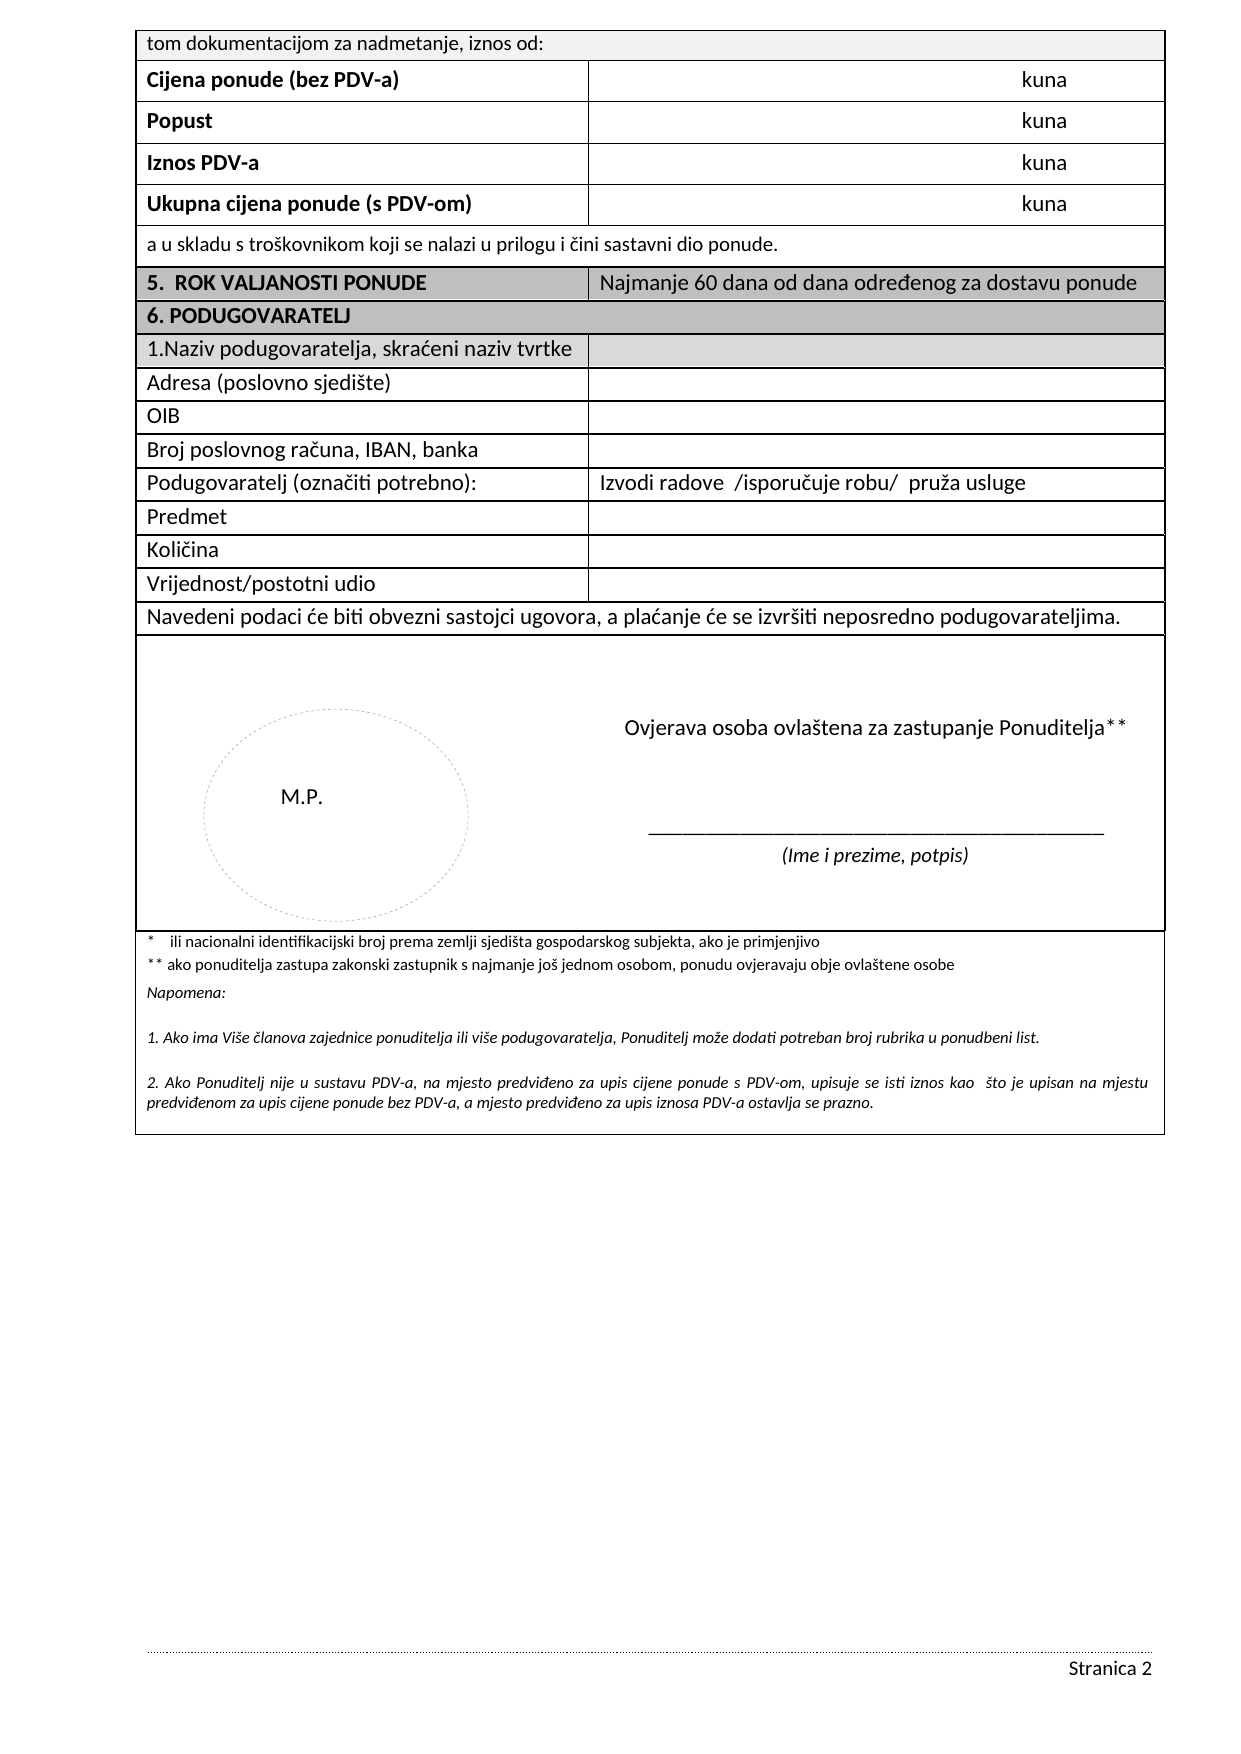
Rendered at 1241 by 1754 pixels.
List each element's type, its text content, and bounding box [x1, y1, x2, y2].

table_cell tom dokumentacijom za nadmetanje, iznos od: [137, 31, 1164, 60]
table_cell 6. PODUGOVARATELJ [137, 302, 1164, 333]
table_cell Predmet [137, 502, 588, 534]
table_cell 5. ROK VALJANOSTI PONUDE [137, 268, 588, 299]
table_cell Ukupna cijena ponude (s PDV-om) [137, 185, 588, 225]
table_cell kuna [589, 185, 1164, 225]
table_cell Vrijednost/postotni udio [137, 569, 588, 601]
table_cell Podugovaratelj (označiti potrebno): [137, 469, 588, 500]
table_cell Cijena ponude (bez PDV-a) [137, 61, 588, 101]
table_cell [589, 569, 1164, 601]
table_cell Ovjerava osoba ovlaštena za zastupanje Ponuditelja** ________________________________________ (Ime i prezime, potpis) [588, 680, 1164, 929]
table_cell Iznos PDV-a [137, 144, 588, 184]
table_cell [589, 536, 1164, 567]
table_cell OIB [137, 402, 588, 433]
table_cell [589, 502, 1164, 534]
table_cell [589, 402, 1164, 433]
table_cell Adresa (poslovno sjedište) [137, 369, 588, 400]
table_cell * ili nacionalni identifikacijski broj prema zemlji sjedišta gospodarskog subjekta, ako je primjenjivo ** ako ponuditelja zastupa zakonski zastupnik s najmanje još jednom osobom, ponudu ovjeravaju obje ovlaštene osobe Napomena: 1. Ako ima Više članova zajednice ponuditelja ili više podugovaratelja, Ponuditelj može dodati potreban broj rubrika u ponudbeni list. 2. Ako Ponuditelj nije u sustavu PDV-a, na mjesto predviđeno za upis cijene ponude s PDV-om, upisuje se isti iznos kao što je upisan na mjestu predviđenom za upis cijene ponude bez PDV-a, a mjesto predviđeno za upis iznosa PDV-a ostavlja se prazno. [136, 932, 1164, 1134]
table_cell a u skladu s troškovnikom koji se nalazi u prilogu i čini sastavni dio ponude. [137, 226, 1164, 266]
table_cell [137, 680, 588, 929]
table_cell kuna [589, 144, 1164, 184]
table_cell kuna [589, 102, 1164, 142]
table_cell Količina [137, 536, 588, 567]
table_cell kuna [589, 61, 1164, 101]
table_cell Broj poslovnog računa, IBAN, banka [137, 435, 588, 467]
table_cell Izvodi radove /isporučuje robu/ pruža usluge [589, 469, 1164, 500]
table_cell [137, 636, 1164, 679]
table_cell 1.Naziv podugovaratelja, skraćeni naziv tvrtke [137, 335, 588, 366]
table_cell [589, 335, 1164, 366]
table_cell Navedeni podaci će biti obvezni sastojci ugovora, a plaćanje će se izvršiti neposredno podugovarateljima. [137, 603, 1164, 634]
table_cell Najmanje 60 dana od dana određenog za dostavu ponude [589, 268, 1164, 299]
table_cell [589, 369, 1164, 400]
table_cell Popust [137, 102, 588, 142]
table_cell [589, 435, 1164, 467]
